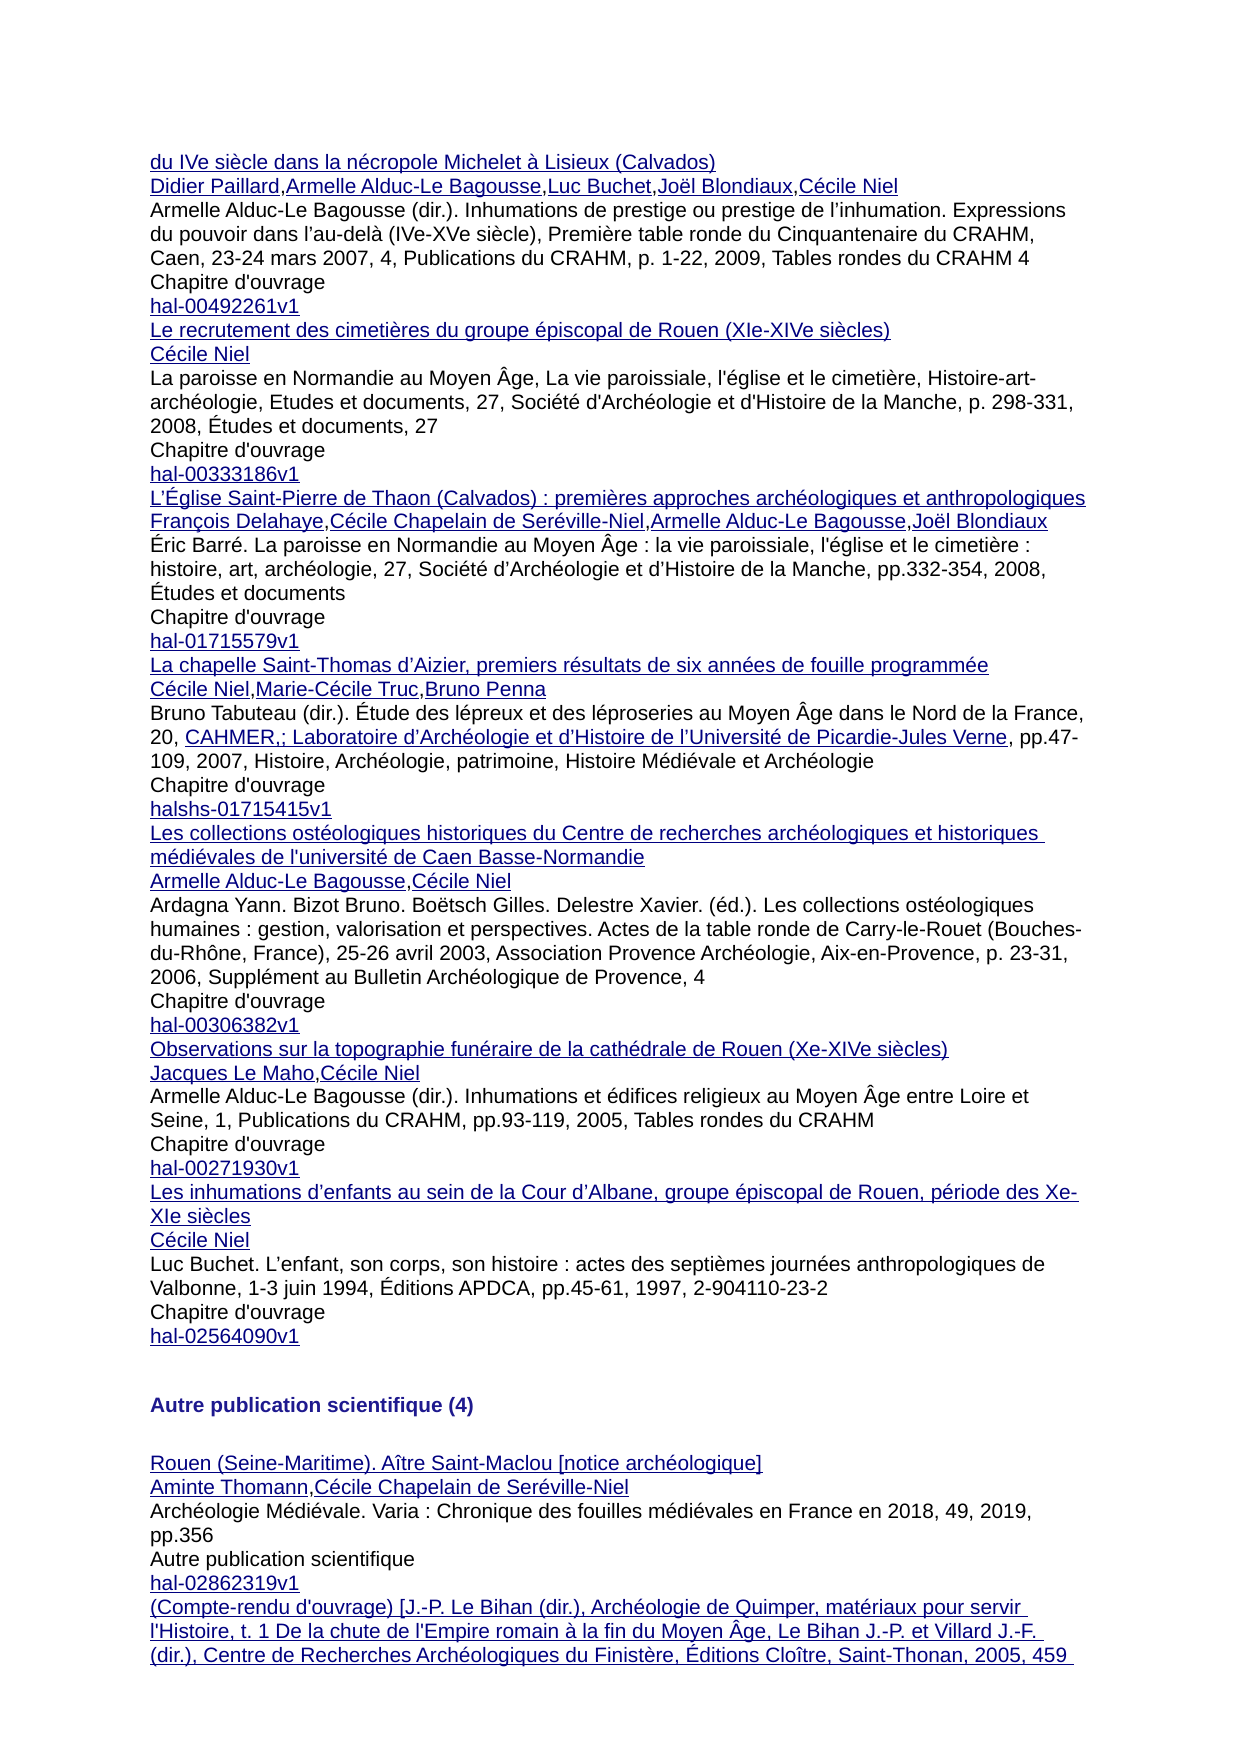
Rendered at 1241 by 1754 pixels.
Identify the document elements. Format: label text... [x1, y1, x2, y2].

table_cell La chapelle Saint-Thomas d’Aizier, premiers résultats de six années de fouille programmée Cécile Niel,Marie-Cécile Truc,Bruno Penna Bruno Tabuteau (dir.). Étude des lépreux et des léproseries au Moyen Âge dans le Nord de la France, 20, CAHMER,; Laboratoire d’Archéologie et d’Histoire de l’Université de Picardie-Jules Verne, pp.47-109, 2007, Histoire, Archéologie, patrimoine, Histoire Médiévale et Archéologie Chapitre d'ouvrage halshs-01715415v1 [150, 653, 1090, 821]
table_cell (Compte-rendu d'ouvrage) [J.-P. Le Bihan (dir.), Archéologie de Quimper, matériaux pour servir l'Histoire, t. 1 De la chute de l'Empire romain à la fin du Moyen Âge, Le Bihan J.-P. et Villard J.-F. (dir.), Centre de Recherches Archéologiques du Finistère, Éditions Cloître, Saint-Thonan, 2005, 459 [150, 1595, 1090, 1667]
table_cell Les collections ostéologiques historiques du Centre de recherches archéologiques et historiques médiévales de l'université de Caen Basse-Normandie Armelle Alduc-Le Bagousse,Cécile Niel Ardagna Yann. Bizot Bruno. Boëtsch Gilles. Delestre Xavier. (éd.). Les collections ostéologiques humaines : gestion, valorisation et perspectives. Actes de la table ronde de Carry-le-Rouet (Bouches-du-Rhône, France), 25-26 avril 2003, Association Provence Archéologie, Aix-en-Provence, p. 23-31, 2006, Supplément au Bulletin Archéologique de Provence, 4 Chapitre d'ouvrage hal-00306382v1 [150, 821, 1090, 1036]
table_header Rouen (Seine-Maritime). Aître Saint-Maclou [notice archéologique] Aminte Thomann,Cécile Chapelain de Seréville-Niel Archéologie Médiévale. Varia : Chronique des fouilles médiévales en France en 2018, 49, 2019, pp.356 Autre publication scientifique hal-02862319v1 [150, 1451, 1090, 1595]
table_cell L’Église Saint-Pierre de Thaon (Calvados) : premières approches archéologiques et anthropologiques François Delahaye,Cécile Chapelain de Seréville-Niel,Armelle Alduc-Le Bagousse,Joël Blondiaux Éric Barré. La paroisse en Normandie au Moyen Âge : la vie paroissiale, l'église et le cimetière : histoire, art, archéologie, 27, Société d’Archéologie et d’Histoire de la Manche, pp.332-354, 2008, Études et documents Chapitre d'ouvrage hal-01715579v1 [150, 485, 1090, 653]
table_cell du IVe siècle dans la nécropole Michelet à Lisieux (Calvados) Didier Paillard,Armelle Alduc-Le Bagousse,Luc Buchet,Joël Blondiaux,Cécile Niel Armelle Alduc-Le Bagousse (dir.). Inhumations de prestige ou prestige de l’inhumation. Expressions du pouvoir dans l’au-delà (IVe-XVe siècle), Première table ronde du Cinquantenaire du CRAHM, Caen, 23-24 mars 2007, 4, Publications du CRAHM, p. 1-22, 2009, Tables rondes du CRAHM 4 Chapitre d'ouvrage hal-00492261v1 [150, 150, 1090, 318]
table_cell Les inhumations d’enfants au sein de la Cour d’Albane, groupe épiscopal de Rouen, période des Xe-XIe siècles Cécile Niel Luc Buchet. L’enfant, son corps, son histoire : actes des septièmes journées anthropologiques de Valbonne, 1-3 juin 1994, Éditions APDCA, pp.45-61, 1997, 2-904110-23-2 Chapitre d'ouvrage hal-02564090v1 [150, 1180, 1090, 1348]
table_cell Observations sur la topographie funéraire de la cathédrale de Rouen (Xe-XIVe siècles) Jacques Le Maho,Cécile Niel Armelle Alduc-Le Bagousse (dir.). Inhumations et édifices religieux au Moyen Âge entre Loire et Seine, 1, Publications du CRAHM, pp.93-119, 2005, Tables rondes du CRAHM Chapitre d'ouvrage hal-00271930v1 [150, 1036, 1090, 1180]
subtitle Autre publication scientifique (4) [150, 1393, 1090, 1417]
table_cell Le recrutement des cimetières du groupe épiscopal de Rouen (XIe-XIVe siècles) Cécile Niel La paroisse en Normandie au Moyen Âge, La vie paroissiale, l'église et le cimetière, Histoire-art-archéologie, Etudes et documents, 27, Société d'Archéologie et d'Histoire de la Manche, p. 298-331, 2008, Études et documents, 27 Chapitre d'ouvrage hal-00333186v1 [150, 318, 1090, 485]
